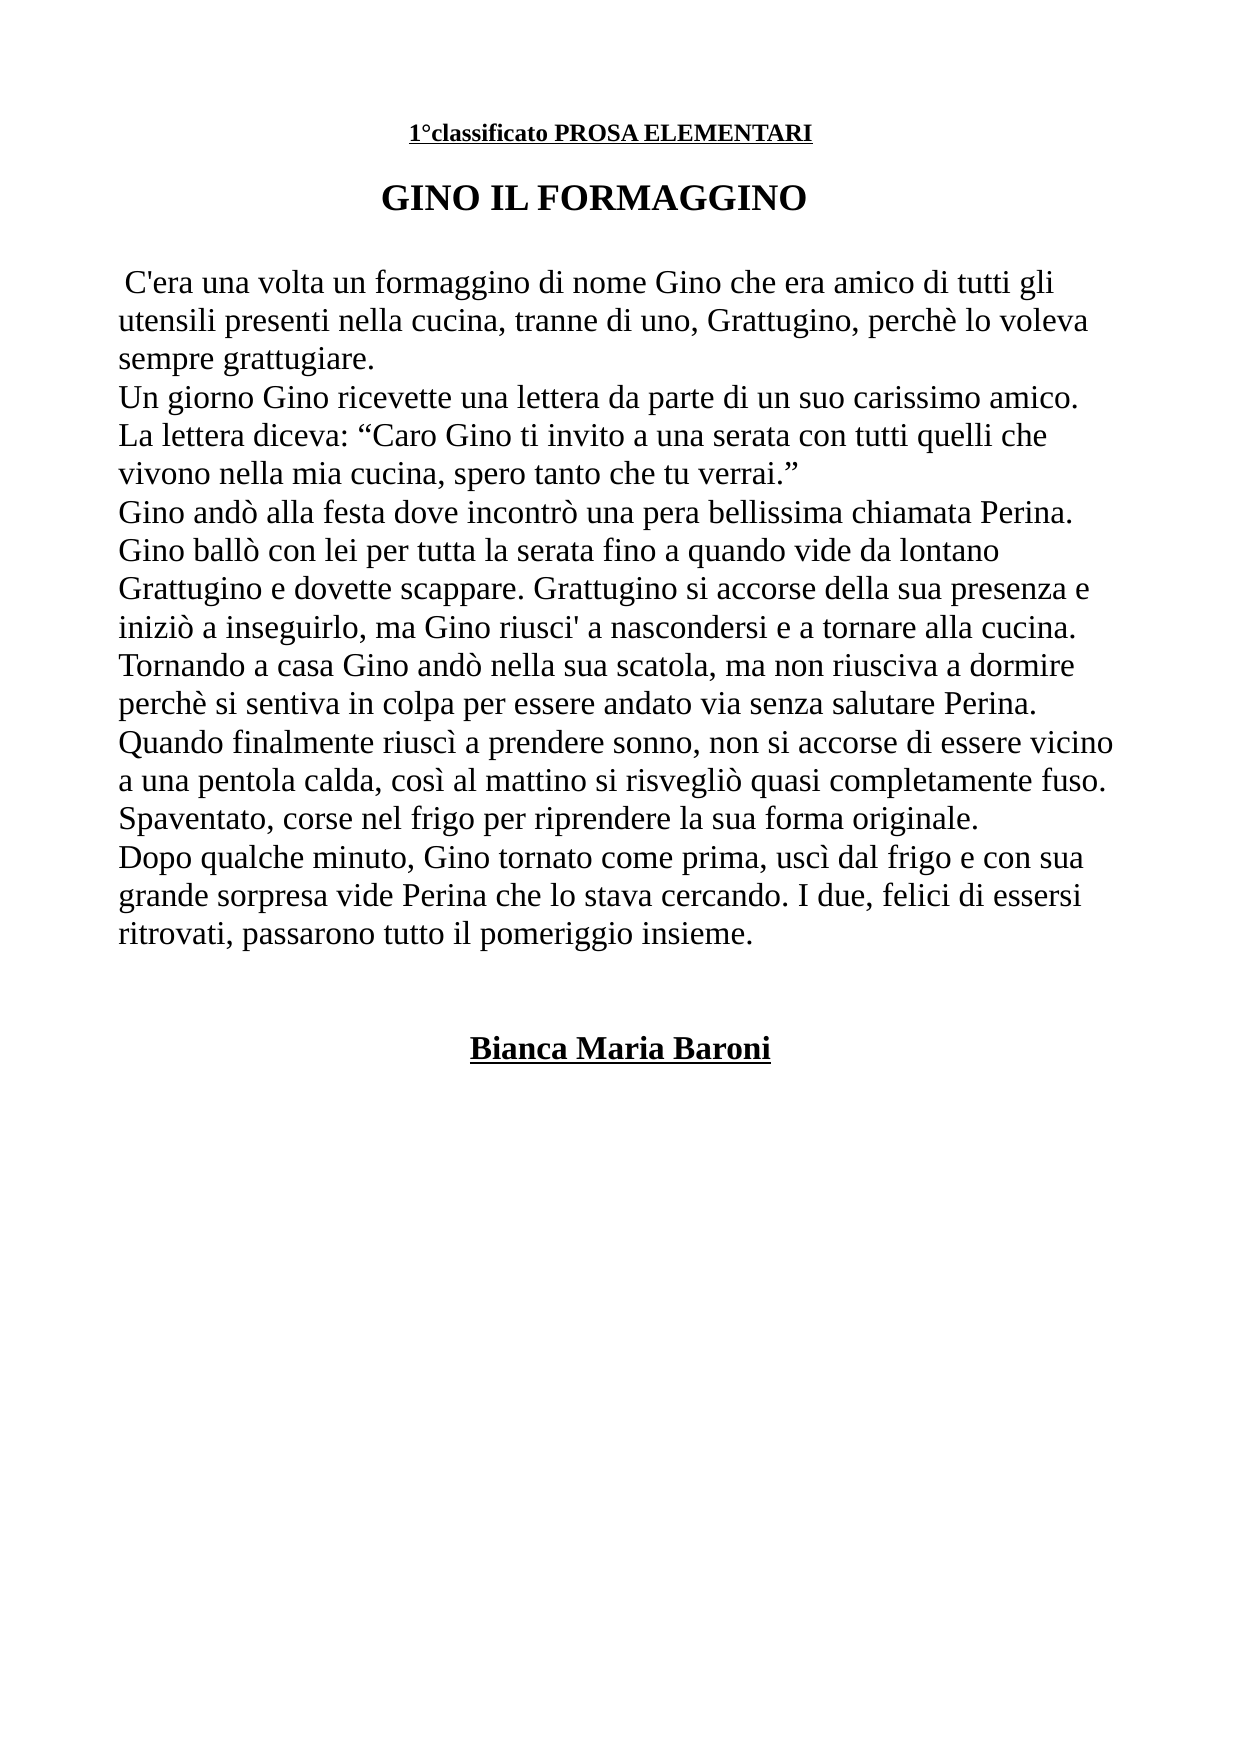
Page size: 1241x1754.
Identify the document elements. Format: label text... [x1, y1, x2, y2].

text Gino andò alla festa dove incontrò una pera bellissima chiamata Perina. Gino ballò con lei per tutta la serata fino a quando vide da lontano [118, 492, 1122, 568]
text 1°classificato PROSA ELEMENTARI [118, 118, 1122, 147]
text C'era una volta un formaggino di nome Gino che era amico di tutti gli utensili presenti nella cucina, tranne di uno, Grattugino, perchè lo voleva sempre grattugiare. [118, 262, 1122, 377]
text Grattugino e dovette scappare. Grattugino si accorse della sua presenza e iniziò a inseguirlo, ma Gino riusci' a nascondersi e a tornare alla cucina. Tornando a casa Gino andò nella sua scatola, ma non riusciva a dormire perchè si sentiva in colpa per essere andato via senza salutare Perina. [118, 568, 1122, 722]
text Un giorno Gino ricevette una lettera da parte di un suo carissimo amico. La lettera diceva: “Caro Gino ti invito a una serata con tutti quelli che vivono nella mia cucina, spero tanto che tu verrai.” [118, 377, 1122, 492]
text Quando finalmente riuscì a prendere sonno, non si accorse di essere vicino a una pentola calda, così al mattino si risvegliò quasi completamente fuso. Spaventato, corse nel frigo per riprendere la sua forma originale. [118, 722, 1122, 837]
text Bianca Maria Baroni [118, 1028, 1122, 1067]
text Dopo qualche minuto, Gino tornato come prima, uscì dal frigo e con sua grande sorpresa vide Perina che lo stava cercando. I due, felici di essersi ritrovati, passarono tutto il pomeriggio insieme. [118, 837, 1122, 952]
text GINO IL FORMAGGINO [118, 176, 1122, 219]
